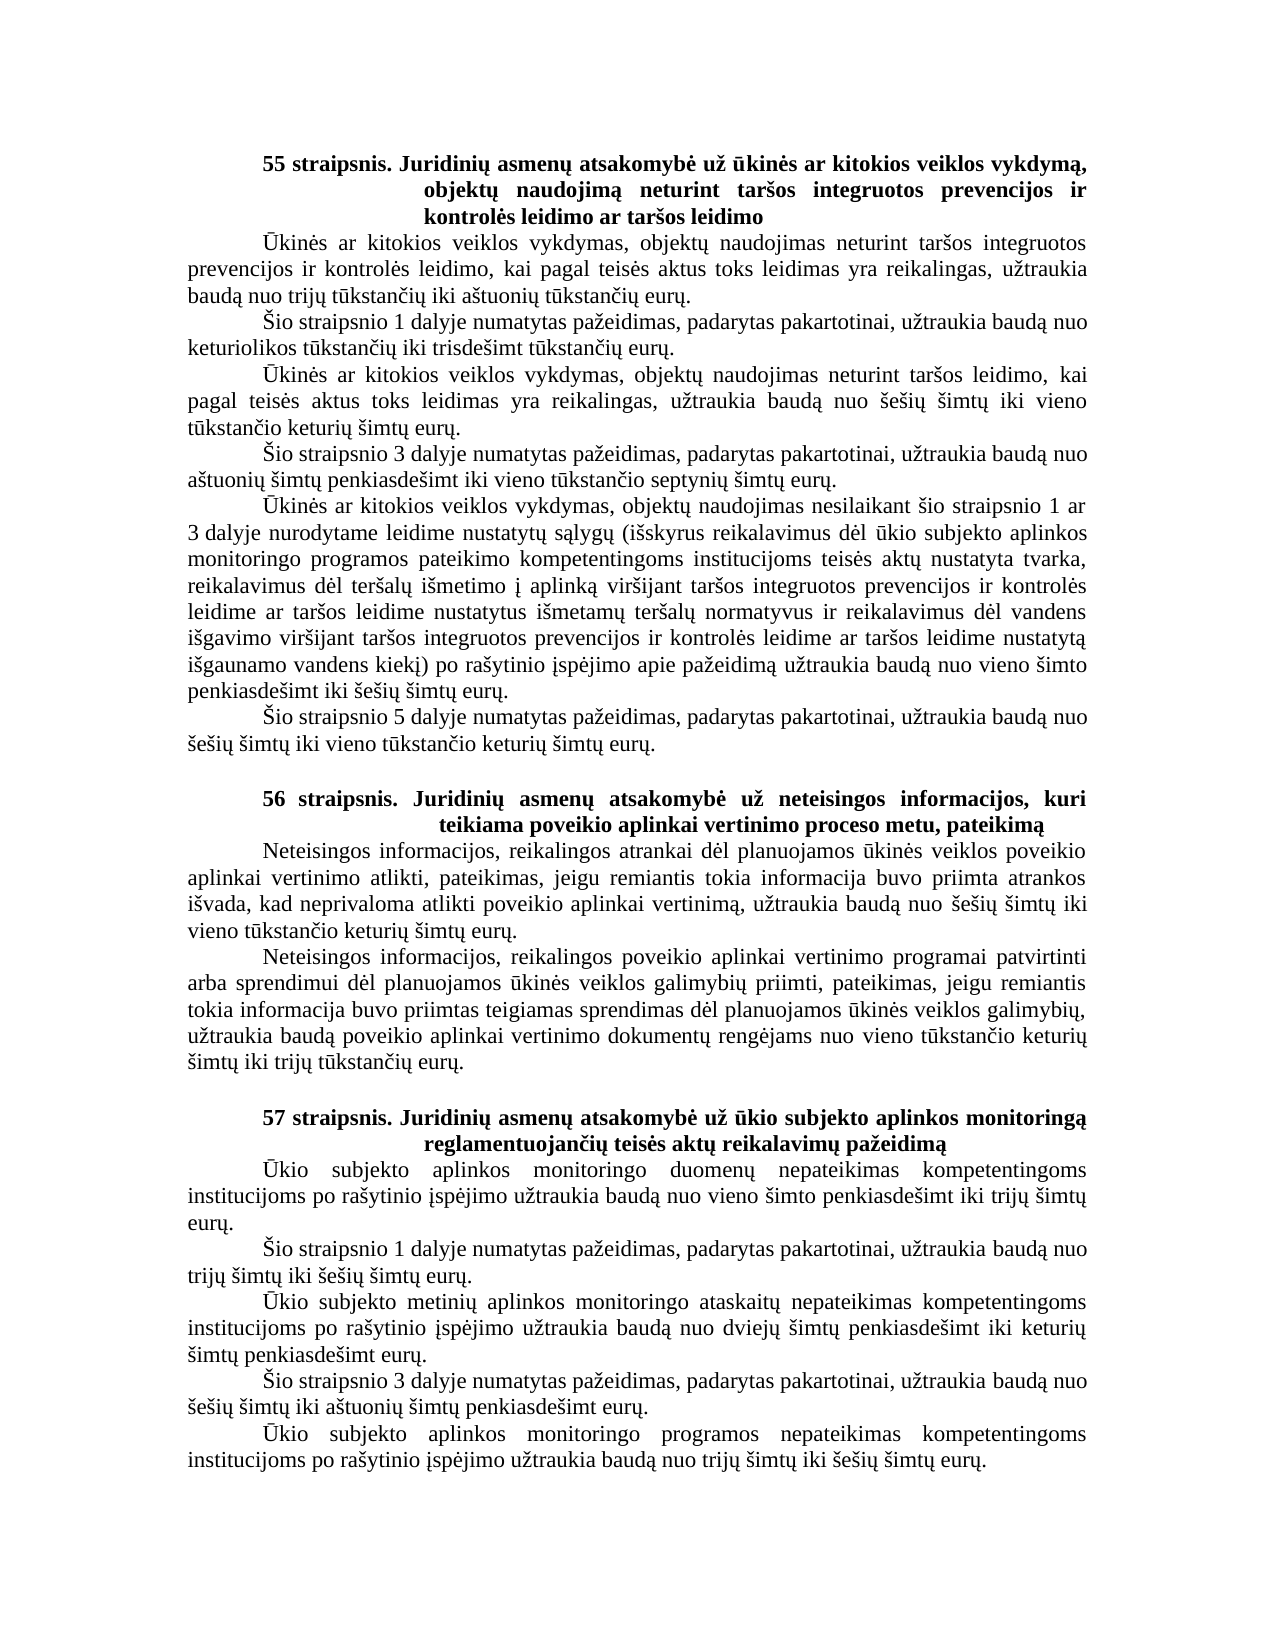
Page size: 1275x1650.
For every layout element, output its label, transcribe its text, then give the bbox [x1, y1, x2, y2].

text Šio straipsnio 1 dalyje numatytas pažeidimas, padarytas pakartotinai, užtraukia baudą nuo keturiolikos tūkstančių iki trisdešimt tūkstančių eurų. [187, 308, 1087, 361]
text Šio straipsnio 5 dalyje numatytas pažeidimas, padarytas pakartotinai, užtraukia baudą nuo šešių šimtų iki vieno tūkstančio keturių šimtų eurų. [187, 703, 1087, 756]
text Šio straipsnio 3 dalyje numatytas pažeidimas, padarytas pakartotinai, užtraukia baudą nuo aštuonių šimtų penkiasdešimt iki vieno tūkstančio septynių šimtų eurų. [187, 440, 1087, 493]
text Ūkinės ar kitokios veiklos vykdymas, objektų naudojimas nesilaikant šio straipsnio 1 ar 3 dalyje nurodytame leidime nustatytų sąlygų (išskyrus reikalavimus dėl ūkio subjekto aplinkos monitoringo programos pateikimo kompetentingoms institucijoms teisės aktų nustatyta tvarka, reikalavimus dėl teršalų išmetimo į aplinką viršijant taršos integruotos prevencijos ir kontrolės leidime ar taršos leidime nustatytus išmetamų teršalų normatyvus ir reikalavimus dėl vandens išgavimo viršijant taršos integruotos prevencijos ir kontrolės leidime ar taršos leidime nustatytą išgaunamo vandens kiekį) po rašytinio įspėjimo apie pažeidimą užtraukia baudą nuo vieno šimto penkiasdešimt iki šešių šimtų eurų. [187, 493, 1087, 703]
text Ūkio subjekto metinių aplinkos monitoringo ataskaitų nepateikimas kompetentingoms institucijoms po rašytinio įspėjimo užtraukia baudą nuo dviejų šimtų penkiasdešimt iki keturių šimtų penkiasdešimt eurų. [187, 1288, 1087, 1367]
text Ūkinės ar kitokios veiklos vykdymas, objektų naudojimas neturint taršos integruotos prevencijos ir kontrolės leidimo, kai pagal teisės aktus toks leidimas yra reikalingas, užtraukia baudą nuo trijų tūkstančių iki aštuonių tūkstančių eurų. [187, 229, 1087, 308]
text 55 straipsnis. Juridinių asmenų atsakomybė už ūkinės ar kitokios veiklos vykdymą, objektų naudojimą neturint taršos integruotos prevencijos ir kontrolės leidimo ar taršos leidimo [262, 150, 1087, 229]
text Šio straipsnio 1 dalyje numatytas pažeidimas, padarytas pakartotinai, užtraukia baudą nuo trijų šimtų iki šešių šimtų eurų. [187, 1235, 1087, 1288]
text Neteisingos informacijos, reikalingos atrankai dėl planuojamos ūkinės veiklos poveikio aplinkai vertinimo atlikti, pateikimas, jeigu remiantis tokia informacija buvo priimta atrankos išvada, kad neprivaloma atlikti poveikio aplinkai vertinimą, užtraukia baudą nuo šešių šimtų iki vieno tūkstančio keturių šimtų eurų. [187, 838, 1087, 943]
text 57 straipsnis. Juridinių asmenų atsakomybė už ūkio subjekto aplinkos monitoringą reglamentuojančių teisės aktų reikalavimų pažeidimą [262, 1103, 1087, 1156]
text 56 straipsnis. Juridinių asmenų atsakomybė už neteisingos informacijos, kuri teikiama poveikio aplinkai vertinimo proceso metu, pateikimą [262, 785, 1087, 838]
text Ūkinės ar kitokios veiklos vykdymas, objektų naudojimas neturint taršos leidimo, kai pagal teisės aktus toks leidimas yra reikalingas, užtraukia baudą nuo šešių šimtų iki vieno tūkstančio keturių šimtų eurų. [187, 361, 1087, 440]
text Ūkio subjekto aplinkos monitoringo programos nepateikimas kompetentingoms institucijoms po rašytinio įspėjimo užtraukia baudą nuo trijų šimtų iki šešių šimtų eurų. [187, 1420, 1087, 1472]
text Ūkio subjekto aplinkos monitoringo duomenų nepateikimas kompetentingoms institucijoms po rašytinio įspėjimo užtraukia baudą nuo vieno šimto penkiasdešimt iki trijų šimtų eurų. [187, 1156, 1087, 1235]
text Šio straipsnio 3 dalyje numatytas pažeidimas, padarytas pakartotinai, užtraukia baudą nuo šešių šimtų iki aštuonių šimtų penkiasdešimt eurų. [187, 1367, 1087, 1420]
text Neteisingos informacijos, reikalingos poveikio aplinkai vertinimo programai patvirtinti arba sprendimui dėl planuojamos ūkinės veiklos galimybių priimti, pateikimas, jeigu remiantis tokia informacija buvo priimtas teigiamas sprendimas dėl planuojamos ūkinės veiklos galimybių, užtraukia baudą poveikio aplinkai vertinimo dokumentų rengėjams nuo vieno tūkstančio keturių šimtų iki trijų tūkstančių eurų. [187, 943, 1087, 1075]
